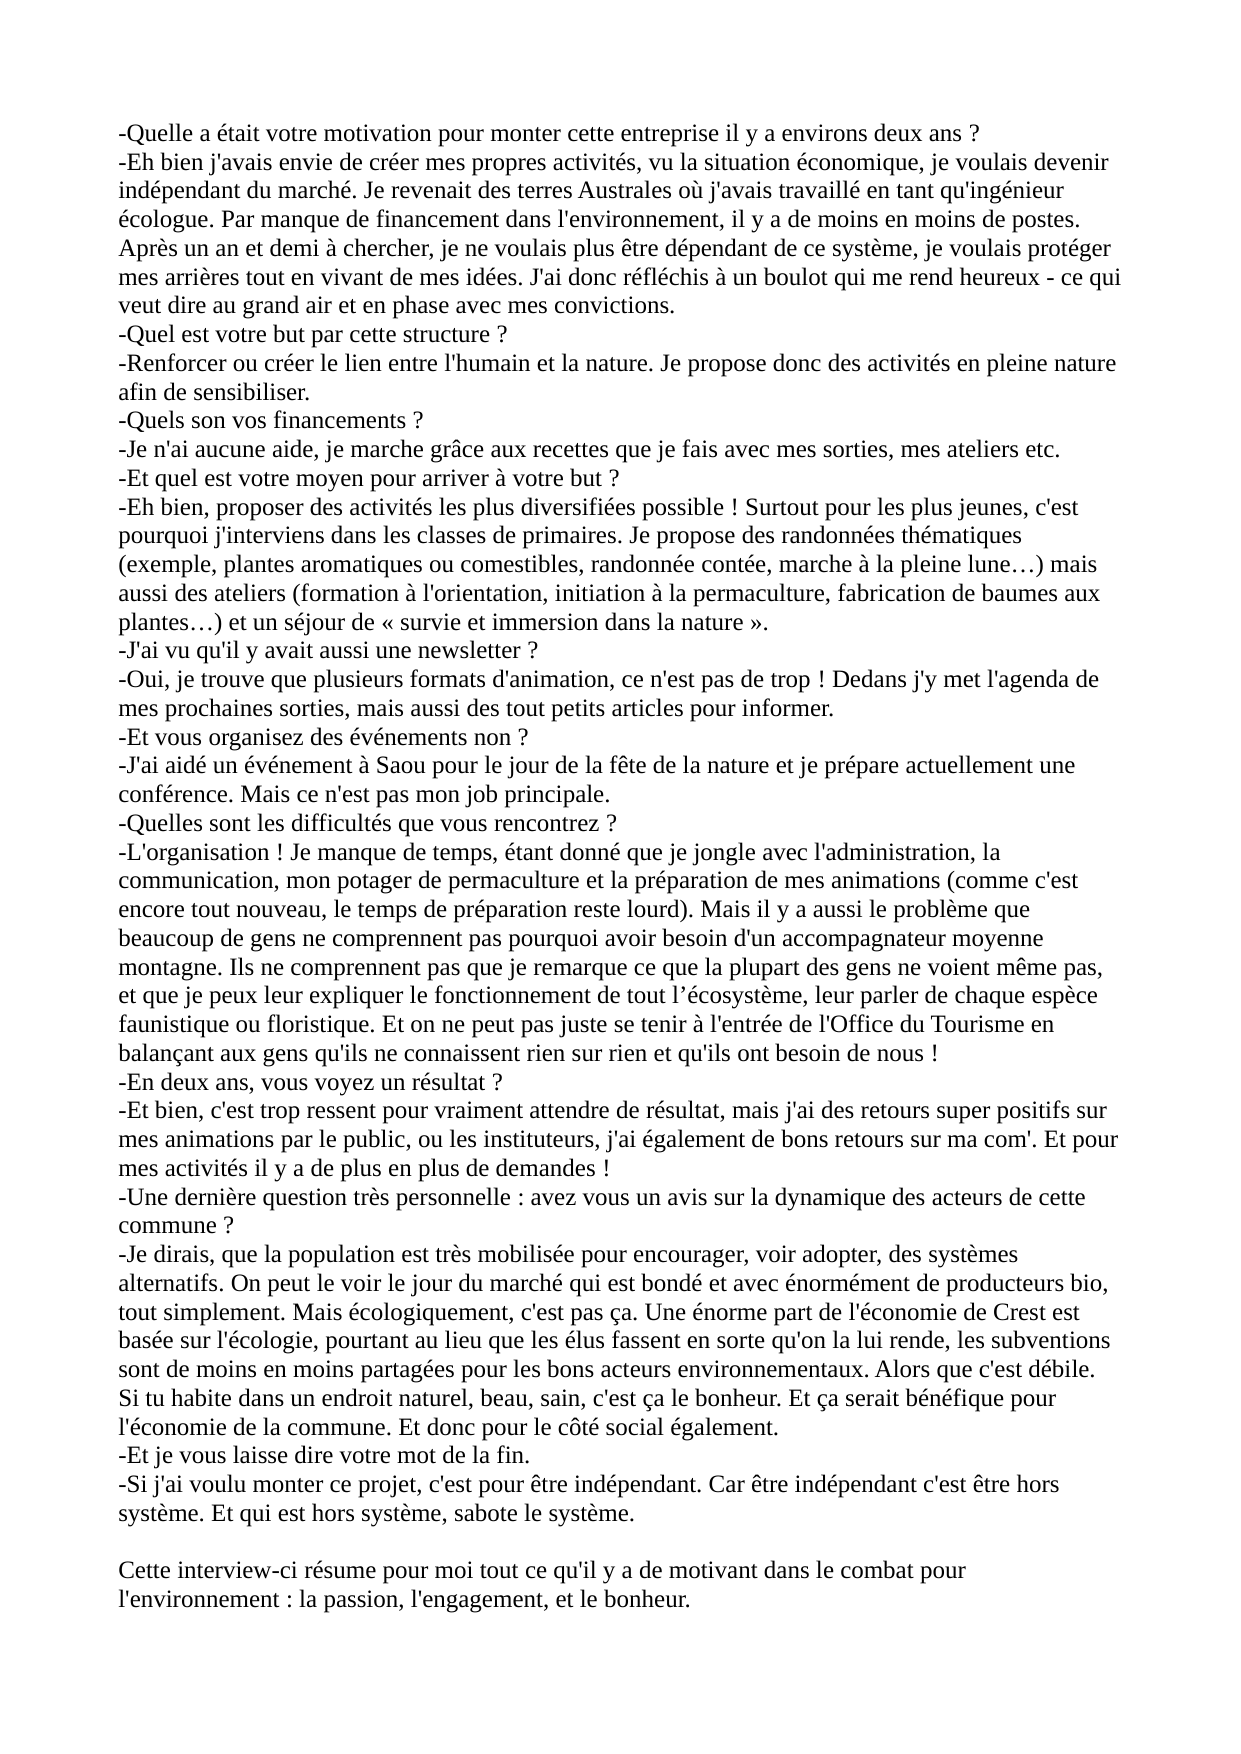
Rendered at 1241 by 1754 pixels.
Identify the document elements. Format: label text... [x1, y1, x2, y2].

text -Renforcer ou créer le lien entre l'humain et la nature. Je propose donc des activités en pleine nature afin de sensibiliser. [118, 348, 1122, 406]
text -Quelles sont les difficultés que vous rencontrez ? [118, 808, 1122, 837]
text -Une dernière question très personnelle : avez vous un avis sur la dynamique des acteurs de cette commune ? [118, 1182, 1122, 1239]
text -Quels son vos financements ? [118, 406, 1122, 434]
text -Et je vous laisse dire votre mot de la fin. [118, 1441, 1122, 1469]
text -J'ai aidé un événement à Saou pour le jour de la fête de la nature et je prépare actuellement une conférence. Mais ce n'est pas mon job principale. [118, 751, 1122, 808]
text -Si j'ai voulu monter ce projet, c'est pour être indépendant. Car être indépendant c'est être hors système. Et qui est hors système, sabote le système. [118, 1469, 1122, 1527]
text -Et bien, c'est trop ressent pour vraiment attendre de résultat, mais j'ai des retours super positifs sur mes animations par le public, ou les instituteurs, j'ai également de bons retours sur ma com'. Et pour mes activités il y a de plus en plus de demandes ! [118, 1096, 1122, 1182]
text -Et vous organisez des événements non ? [118, 722, 1122, 751]
text -Eh bien j'avais envie de créer mes propres activités, vu la situation économique, je voulais devenir indépendant du marché. Je revenait des terres Australes où j'avais travaillé en tant qu'ingénieur écologue. Par manque de financement dans l'environnement, il y a de moins en moins de postes. Après un an et demi à chercher, je ne voulais plus être dépendant de ce système, je voulais protéger mes arrières tout en vivant de mes idées. J'ai donc réfléchis à un boulot qui me rend heureux - ce qui veut dire au grand air et en phase avec mes convictions. [118, 147, 1122, 319]
text -Eh bien, proposer des activités les plus diversifiées possible ! Surtout pour les plus jeunes, c'est pourquoi j'interviens dans les classes de primaires. Je propose des randonnées thématiques (exemple, plantes aromatiques ou comestibles, randonnée contée, marche à la pleine lune…) mais aussi des ateliers (formation à l'orientation, initiation à la permaculture, fabrication de baumes aux plantes…) et un séjour de « survie et immersion dans la nature ». [118, 492, 1122, 636]
text -Oui, je trouve que plusieurs formats d'animation, ce n'est pas de trop ! Dedans j'y met l'agenda de mes prochaines sorties, mais aussi des tout petits articles pour informer. [118, 664, 1122, 722]
text -L'organisation ! Je manque de temps, étant donné que je jongle avec l'administration, la communication, mon potager de permaculture et la préparation de mes animations (comme c'est encore tout nouveau, le temps de préparation reste lourd). Mais il y a aussi le problème que beaucoup de gens ne comprennent pas pourquoi avoir besoin d'un accompagnateur moyenne montagne. Ils ne comprennent pas que je remarque ce que la plupart des gens ne voient même pas, et que je peux leur expliquer le fonctionnement de tout l’écosystème, leur parler de chaque espèce faunistique ou floristique. Et on ne peut pas juste se tenir à l'entrée de l'Office du Tourisme en balançant aux gens qu'ils ne connaissent rien sur rien et qu'ils ont besoin de nous ! [118, 837, 1122, 1067]
text -Et quel est votre moyen pour arriver à votre but ? [118, 463, 1122, 492]
text -En deux ans, vous voyez un résultat ? [118, 1067, 1122, 1096]
text -Je n'ai aucune aide, je marche grâce aux recettes que je fais avec mes sorties, mes ateliers etc. [118, 434, 1122, 463]
text -Quel est votre but par cette structure ? [118, 319, 1122, 348]
text -Je dirais, que la population est très mobilisée pour encourager, voir adopter, des systèmes alternatifs. On peut le voir le jour du marché qui est bondé et avec énormément de producteurs bio, tout simplement. Mais écologiquement, c'est pas ça. Une énorme part de l'économie de Crest est basée sur l'écologie, pourtant au lieu que les élus fassent en sorte qu'on la lui rende, les subventions sont de moins en moins partagées pour les bons acteurs environnementaux. Alors que c'est débile. Si tu habite dans un endroit naturel, beau, sain, c'est ça le bonheur. Et ça serait bénéfique pour l'économie de la commune. Et donc pour le côté social également. [118, 1239, 1122, 1441]
text -Quelle a était votre motivation pour monter cette entreprise il y a environs deux ans ? [118, 118, 1122, 147]
text Cette interview-ci résume pour moi tout ce qu'il y a de motivant dans le combat pour l'environnement : la passion, l'engagement, et le bonheur. [118, 1556, 1122, 1613]
text -J'ai vu qu'il y avait aussi une newsletter ? [118, 636, 1122, 664]
